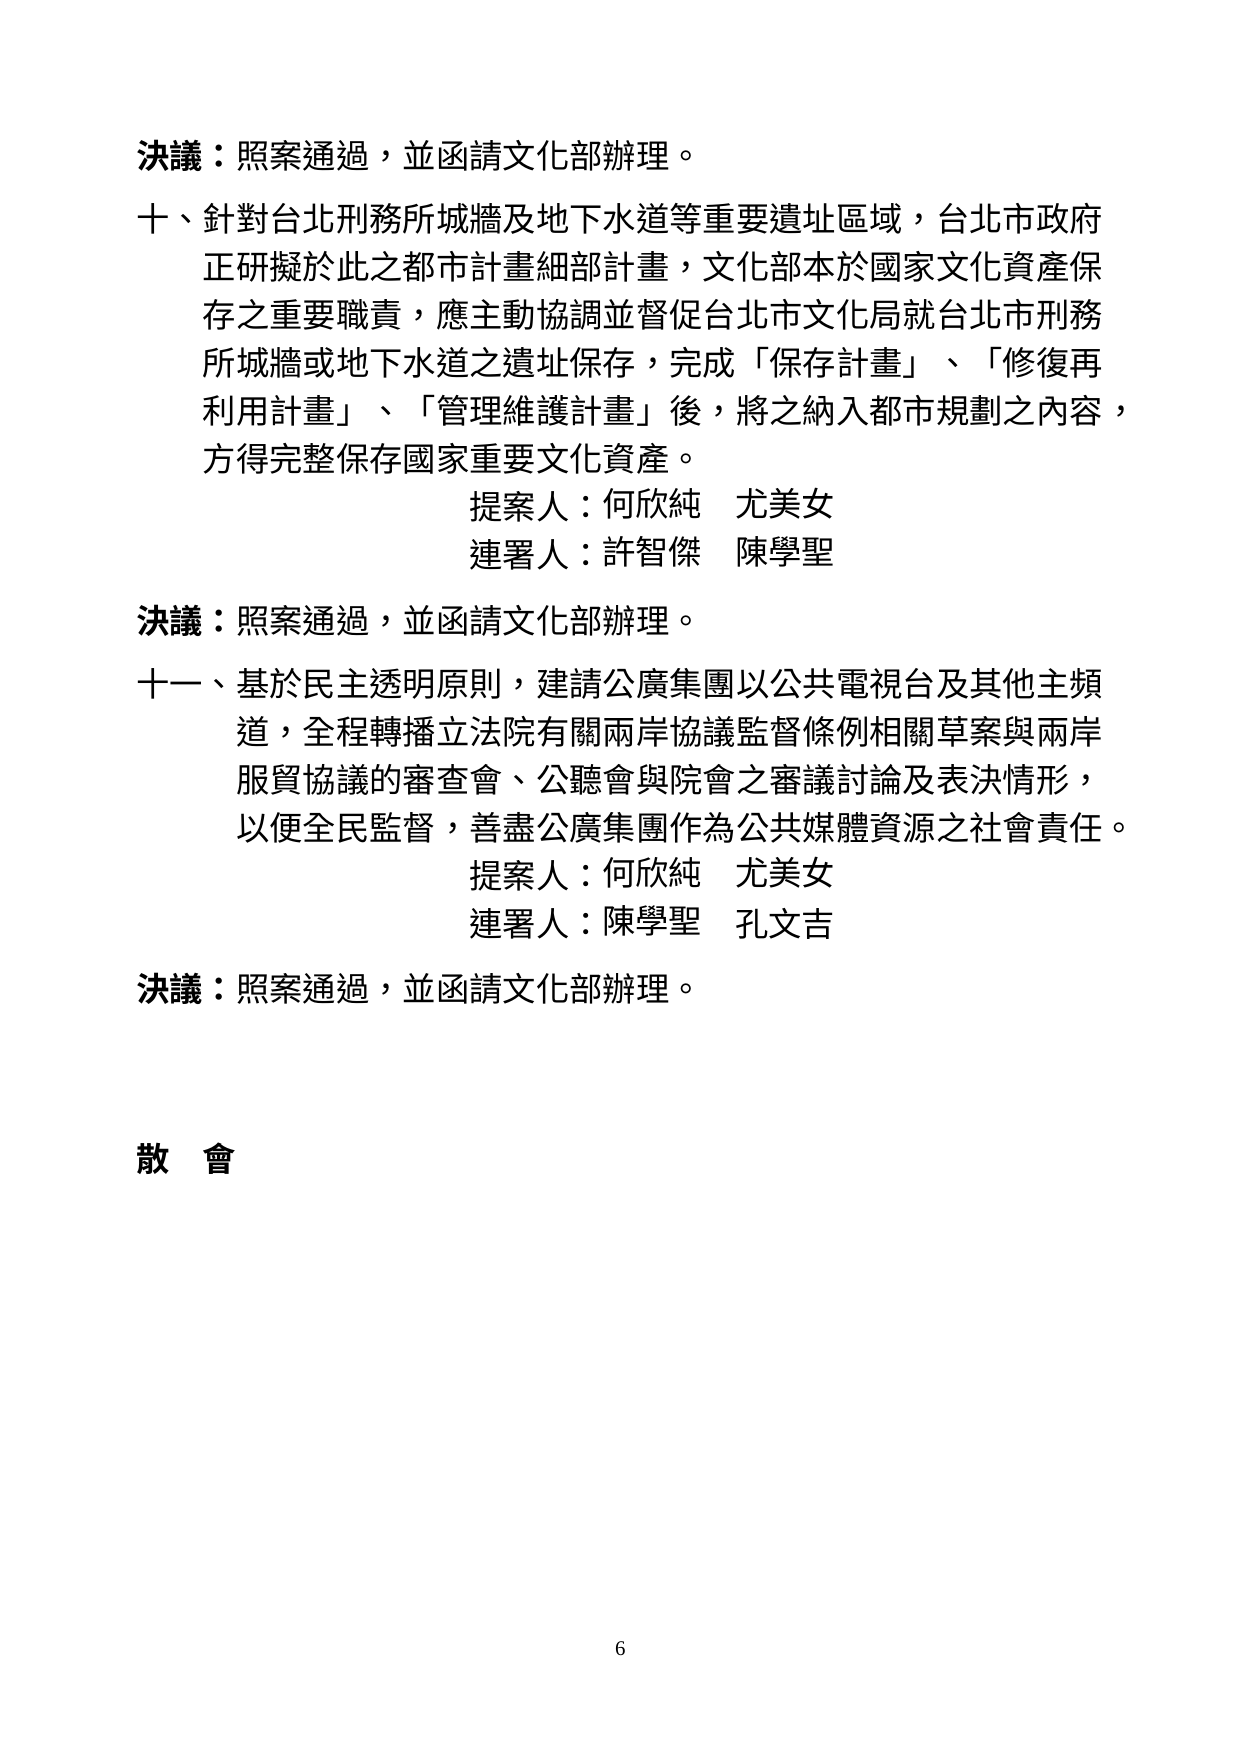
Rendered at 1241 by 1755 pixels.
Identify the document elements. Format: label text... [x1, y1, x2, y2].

text 散 會 [136, 1133, 1102, 1181]
text 連署人：許智傑 陳學聖 [136, 529, 1104, 577]
text 十一、基於民主透明原則，建請公廣集團以公共電視台及其他主頻道，全程轉播立法院有關兩岸協議監督條例相關草案與兩岸服貿協議的審查會、公聽會與院會之審議討論及表決情形，以便全民監督，善盡公廣集團作為公共媒體資源之社會責任。 [136, 658, 1104, 850]
text 決議：照案通過，並函請文化部辦理。 [136, 577, 1092, 639]
text 決議：照案通過，並函請文化部辦理。 [136, 946, 1104, 1008]
text 十、針對台北刑務所城牆及地下水道等重要遺址區域，台北市政府正研擬於此之都市計畫細部計畫，文化部本於國家文化資產保存之重要職責，應主動協調並督促台北市文化局就台北市刑務所城牆或地下水道之遺址保存，完成「保存計畫」、「修復再利用計畫」、「管理維護計畫」後，將之納入都市規劃之內容，方得完整保存國家重要文化資產。 [136, 193, 1104, 481]
text 提案人：何欣純 尤美女 [136, 850, 1104, 898]
text 連署人：陳學聖 孔文吉 [136, 898, 1104, 946]
text 決議：照案通過，並函請文化部辦理。 [136, 112, 1104, 175]
text 提案人：何欣純 尤美女 [136, 481, 1104, 529]
